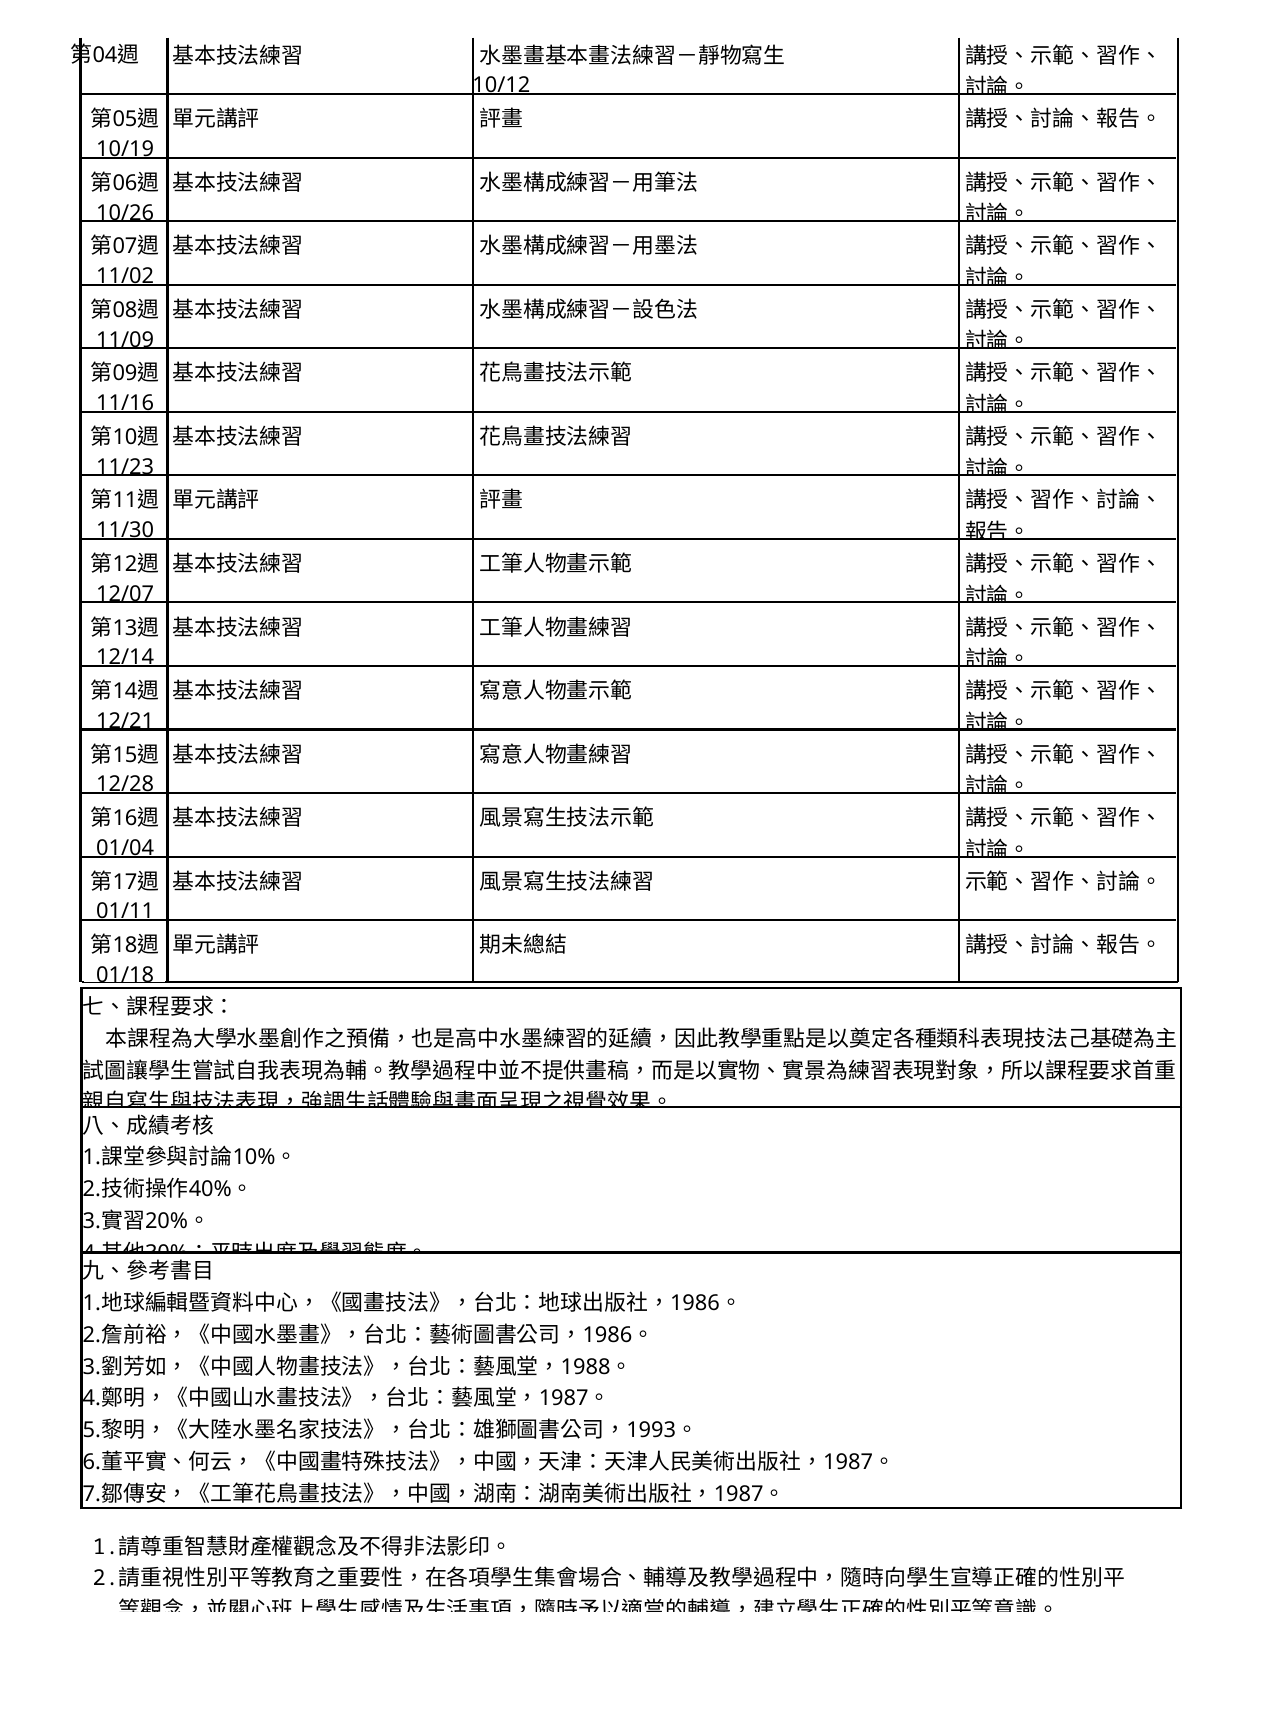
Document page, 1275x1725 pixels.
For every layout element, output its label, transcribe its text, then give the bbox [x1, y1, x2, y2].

text 第06週 [84, 165, 165, 196]
text 11/02 [84, 260, 165, 283]
text 6.董平實、何云，《中國畫特殊技法》，中國，天津：天津人民美術出版社，1987。 [83, 1442, 1180, 1474]
text 1.地球編輯暨資料中心，《國畫技法》，台北：地球出版社，1986。 [83, 1283, 1180, 1315]
text 基本技法練習 [172, 609, 471, 637]
text 12/14 [84, 641, 165, 664]
text 第11週 [84, 482, 165, 514]
text 單元講評 [172, 101, 471, 129]
text 第07週 [84, 228, 165, 260]
text 工筆人物畫練習 [479, 609, 958, 637]
text 第14週 [84, 673, 165, 705]
text 第10週 [84, 419, 165, 451]
text 示範、習作、討論。 [965, 864, 1174, 891]
text 第16週 [84, 800, 165, 832]
text 10/12 [37, 69, 79, 99]
text 單元講評 [172, 927, 471, 955]
text 基本技法練習 [172, 292, 471, 319]
text 基本技法練習 [172, 355, 471, 383]
text 11/23 [84, 451, 165, 474]
text 風景寫生技法示範 [479, 800, 958, 828]
text 10/12 [169, 69, 472, 93]
text 7.鄒傳安，《工筆花鳥畫技法》，中國，湖南：湖南美術出版社，1987。 [83, 1474, 1180, 1505]
text 10/12 [82, 69, 166, 93]
text 本課程為大學水墨創作之預備，也是高中水墨練習的延續，因此教學重點是以奠定各種類科表現技法己基礎為主，試圖讓學生嘗試自我表現為輔。教學過程中並不提供畫稿，而是以實物、實景為練習表現對象，所以課程要求首重親自寫生與技法表現，強調生話體驗與畫面呈現之視覺效果。 [83, 1019, 1180, 1106]
text 寫意人物畫示範 [479, 673, 958, 701]
text 講授、示範、習作、討論。 [965, 355, 1174, 410]
text 10/12 [960, 69, 965, 93]
text 基本技法練習 [172, 864, 471, 891]
text 講授、討論、報告。 [965, 101, 1174, 129]
text 第12週 [84, 546, 165, 578]
text 第09週 [84, 355, 165, 387]
text 講授、示範、習作、討論。 [965, 737, 1174, 792]
text 第04週 [37, 37, 81, 69]
text 第15週 [84, 737, 165, 768]
text 基本技法練習 [172, 228, 471, 256]
text 4.其他30%：平時出席及學習態度。 [83, 1232, 1180, 1251]
text 10/12 [474, 95, 958, 99]
text 11/16 [84, 387, 165, 410]
text 水墨構成練習－用墨法 [479, 228, 958, 256]
text 講授、示範、習作、討論。 [965, 165, 1174, 220]
text 期未總結 [479, 927, 958, 955]
text 第04週 [82, 37, 168, 69]
text 第04週 [960, 37, 1178, 69]
text 10/26 [84, 196, 165, 220]
text 講授、示範、習作、討論。 [965, 292, 1174, 347]
text 5.黎明，《大陸水墨名家技法》，台北：雄獅圖書公司，1993。 [83, 1410, 1180, 1442]
text 第17週 [84, 864, 165, 895]
text 11/30 [84, 514, 165, 537]
text 評畫 [479, 101, 958, 129]
text 2.技術操作40%。 [83, 1169, 1180, 1201]
text 2.請重視性別平等教育之重要性，在各項學生集會場合、輔導及教學過程中，隨時向學生宣導正確的性別平 [92, 1560, 1175, 1592]
text 4.鄭明，《中國山水畫技法》，台北：藝風堂，1987。 [83, 1378, 1180, 1410]
text 第04週 [1179, 37, 1237, 69]
text 七、課程要求： [83, 989, 1180, 1019]
text 01/18 [84, 959, 165, 982]
text 講授、示範、習作、討論。 [965, 38, 1174, 93]
text 講授、示範、習作、討論。 [965, 800, 1174, 855]
text 第04週 [169, 37, 473, 69]
text 2.詹前裕，《中國水墨畫》，台北：藝術圖書公司，1986。 [83, 1315, 1180, 1347]
text 11/09 [84, 323, 165, 347]
text 基本技法練習 [172, 38, 471, 65]
text 寫意人物畫練習 [479, 737, 958, 764]
text 10/12 [960, 69, 1177, 99]
text 水墨構成練習－用筆法 [479, 165, 958, 192]
text 第05週 [84, 101, 165, 133]
text 基本技法練習 [172, 737, 471, 764]
text 基本技法練習 [172, 673, 471, 701]
text 1.請尊重智慧財產權觀念及不得非法影印。 [92, 1529, 1175, 1560]
text 基本技法練習 [172, 165, 471, 192]
text 基本技法練習 [172, 800, 471, 828]
text 10/12 [82, 95, 166, 99]
text 講授、示範、習作、討論。 [965, 419, 1174, 474]
text 12/07 [84, 578, 165, 601]
text 第04週 [474, 37, 959, 69]
text 基本技法練習 [172, 546, 471, 573]
text 花鳥畫技法練習 [479, 419, 958, 446]
text 工筆人物畫示範 [479, 546, 958, 573]
text 01/04 [84, 832, 165, 855]
text 等觀念，並關心班上學生感情及生活事項，隨時予以適當的輔導，建立學生正確的性別平等意識。 [92, 1592, 1175, 1611]
text 評畫 [479, 482, 958, 510]
text 講授、示範、習作、討論。 [965, 609, 1174, 664]
text 花鳥畫技法示範 [479, 355, 958, 383]
text 1.課堂參與討論10%。 [83, 1137, 1180, 1169]
text 第13週 [84, 609, 165, 641]
text 10/12 [1179, 69, 1237, 99]
text 水墨構成練習－設色法 [479, 292, 958, 319]
text 10/12 [474, 69, 958, 93]
text 第18週 [84, 927, 165, 959]
text 12/21 [84, 705, 165, 728]
text 八、成績考核 [83, 1108, 1180, 1137]
text 基本技法練習 [172, 419, 471, 446]
text 3.實習20%。 [83, 1201, 1180, 1232]
text 講授、示範、習作、討論。 [965, 228, 1174, 283]
text 10/12 [169, 95, 472, 99]
text 講授、習作、討論、報告。 [965, 482, 1174, 537]
text 10/19 [84, 133, 165, 156]
text 九、參考書目 [83, 1254, 1180, 1283]
text 單元講評 [172, 482, 471, 510]
text 風景寫生技法練習 [479, 864, 958, 891]
text 3.劉芳如，《中國人物畫技法》，台北：藝風堂，1988。 [83, 1347, 1180, 1378]
text 水墨畫基本畫法練習－靜物寫生 [479, 38, 958, 65]
text 講授、示範、習作、討論。 [965, 673, 1174, 728]
text 講授、討論、報告。 [965, 927, 1174, 955]
text 01/11 [84, 895, 165, 919]
text 講授、示範、習作、討論。 [965, 546, 1174, 601]
text 12/28 [84, 768, 165, 792]
text 第08週 [84, 292, 165, 323]
